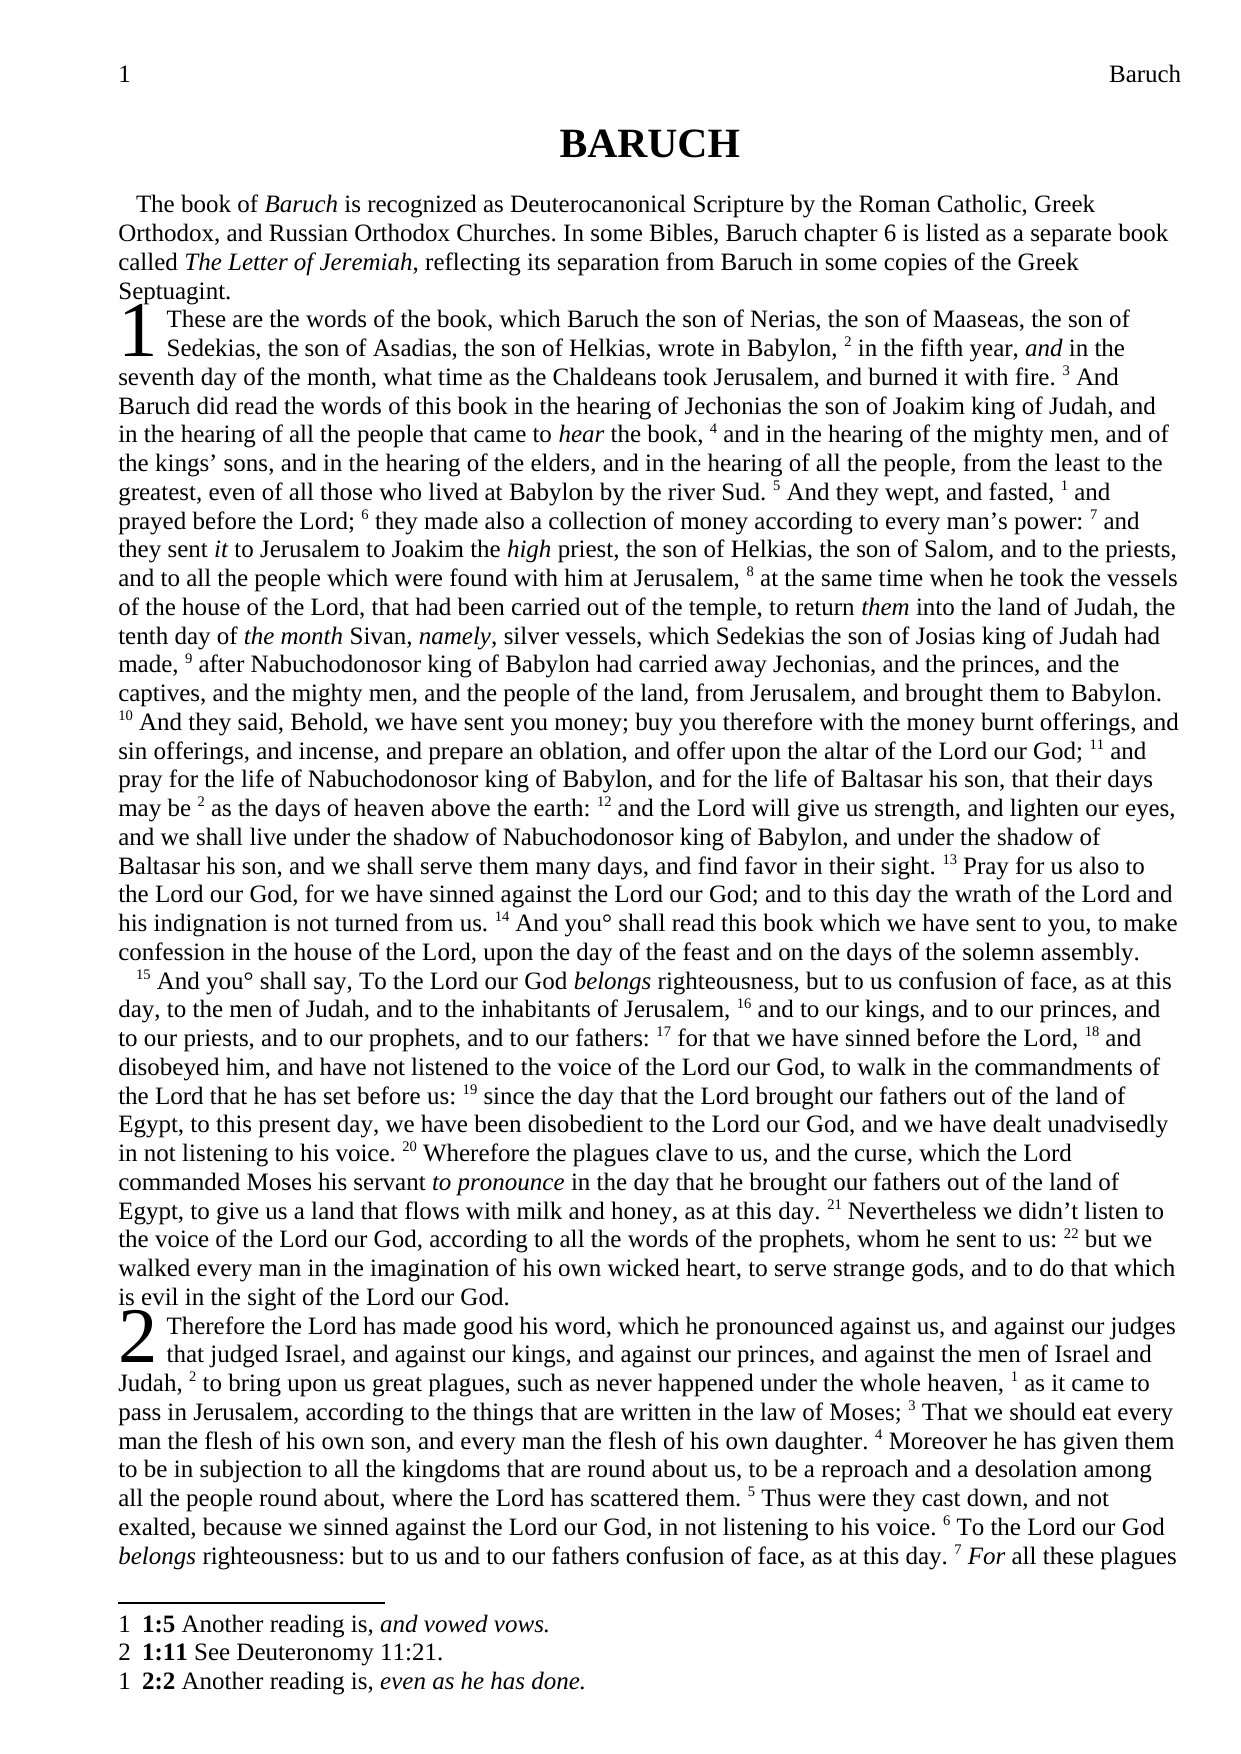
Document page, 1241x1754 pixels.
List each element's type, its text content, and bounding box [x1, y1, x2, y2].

text 2Therefore the Lord has made good his word, which he pronounced against us, and against our judges that judged Israel, and against our kings, and against our princes, and against the men of Israel and Judah, 2 to bring upon us great plagues, such as never happened under the whole heaven, as it came to pass in Jerusalem, according to the things that are written in the law of Moses; 3 That we should eat every man the flesh of his own son, and every man the flesh of his own daughter. 4 Moreover he has given them to be in subjection to all the kingdoms that are round about us, to be a reproach and a desolation among all the people round about, where the Lord has scattered them. 5 Thus were they cast down, and not exalted, because we sinned against the Lord our God, in not listening to his voice. 6 To the Lord our God belongs righteousness: but to us and to our fathers confusion of face, as at this day. 7 For all these plagues [118, 1311, 1181, 1569]
text 2:2 Another reading is, even as he has done. [118, 1666, 1181, 1695]
text 1:11 See Deuteronomy 11:21. [118, 1637, 1181, 1666]
text 1:5 Another reading is, and vowed vows. [118, 1609, 1181, 1637]
text BARUCH [118, 118, 1181, 166]
text The book of Baruch is recognized as Deuterocanonical Scripture by the Roman Catholic, Greek Orthodox, and Russian Orthodox Churches. In some Bibles, Baruch chapter 6 is listed as a separate book called The Letter of Jeremiah, reflecting its separation from Baruch in some copies of the Greek Septuagint. [118, 189, 1181, 304]
text 15 And you° shall say, To the Lord our God belongs righteousness, but to us confusion of face, as at this day, to the men of Judah, and to the inhabitants of Jerusalem, 16 and to our kings, and to our princes, and to our priests, and to our prophets, and to our fathers: 17 for that we have sinned before the Lord, 18 and disobeyed him, and have not listened to the voice of the Lord our God, to walk in the commandments of the Lord that he has set before us: 19 since the day that the Lord brought our fathers out of the land of Egypt, to this present day, we have been disobedient to the Lord our God, and we have dealt unadvisedly in not listening to his voice. 20 Wherefore the plagues clave to us, and the curse, which the Lord commanded Moses his servant to pronounce in the day that he brought our fathers out of the land of Egypt, to give us a land that flows with milk and honey, as at this day. 21 Nevertheless we didn’t listen to the voice of the Lord our God, according to all the words of the prophets, whom he sent to us: 22 but we walked every man in the imagination of his own wicked heart, to serve strange gods, and to do that which is evil in the sight of the Lord our God. [118, 966, 1181, 1311]
text 1These are the words of the book, which Baruch the son of Nerias, the son of Maaseas, the son of Sedekias, the son of Asadias, the son of Helkias, wrote in Babylon, 2 in the fifth year, and in the seventh day of the month, what time as the Chaldeans took Jerusalem, and burned it with fire. 3 And Baruch did read the words of this book in the hearing of Jechonias the son of Joakim king of Judah, and in the hearing of all the people that came to hear the book, 4 and in the hearing of the mighty men, and of the kings’ sons, and in the hearing of the elders, and in the hearing of all the people, from the least to the greatest, even of all those who lived at Babylon by the river Sud. 5 And they wept, and fasted, and prayed before the Lord; 6 they made also a collection of money according to every man’s power: 7 and they sent it to Jerusalem to Joakim the high priest, the son of Helkias, the son of Salom, and to the priests, and to all the people which were found with him at Jerusalem, 8 at the same time when he took the vessels of the house of the Lord, that had been carried out of the temple, to return them into the land of Judah, the tenth day of the month Sivan, namely, silver vessels, which Sedekias the son of Josias king of Judah had made, 9 after Nabuchodonosor king of Babylon had carried away Jechonias, and the princes, and the captives, and the mighty men, and the people of the land, from Jerusalem, and brought them to Babylon. 10 And they said, Behold, we have sent you money; buy you therefore with the money burnt offerings, and sin offerings, and incense, and prepare an oblation, and offer upon the altar of the Lord our God; 11 and pray for the life of Nabuchodonosor king of Babylon, and for the life of Baltasar his son, that their days may be as the days of heaven above the earth: 12 and the Lord will give us strength, and lighten our eyes, and we shall live under the shadow of Nabuchodonosor king of Babylon, and under the shadow of Baltasar his son, and we shall serve them many days, and find favor in their sight. 13 Pray for us also to the Lord our God, for we have sinned against the Lord our God; and to this day the wrath of the Lord and his indignation is not turned from us. 14 And you° shall read this book which we have sent to you, to make confession in the house of the Lord, upon the day of the feast and on the days of the solemn assembly. [118, 304, 1181, 966]
